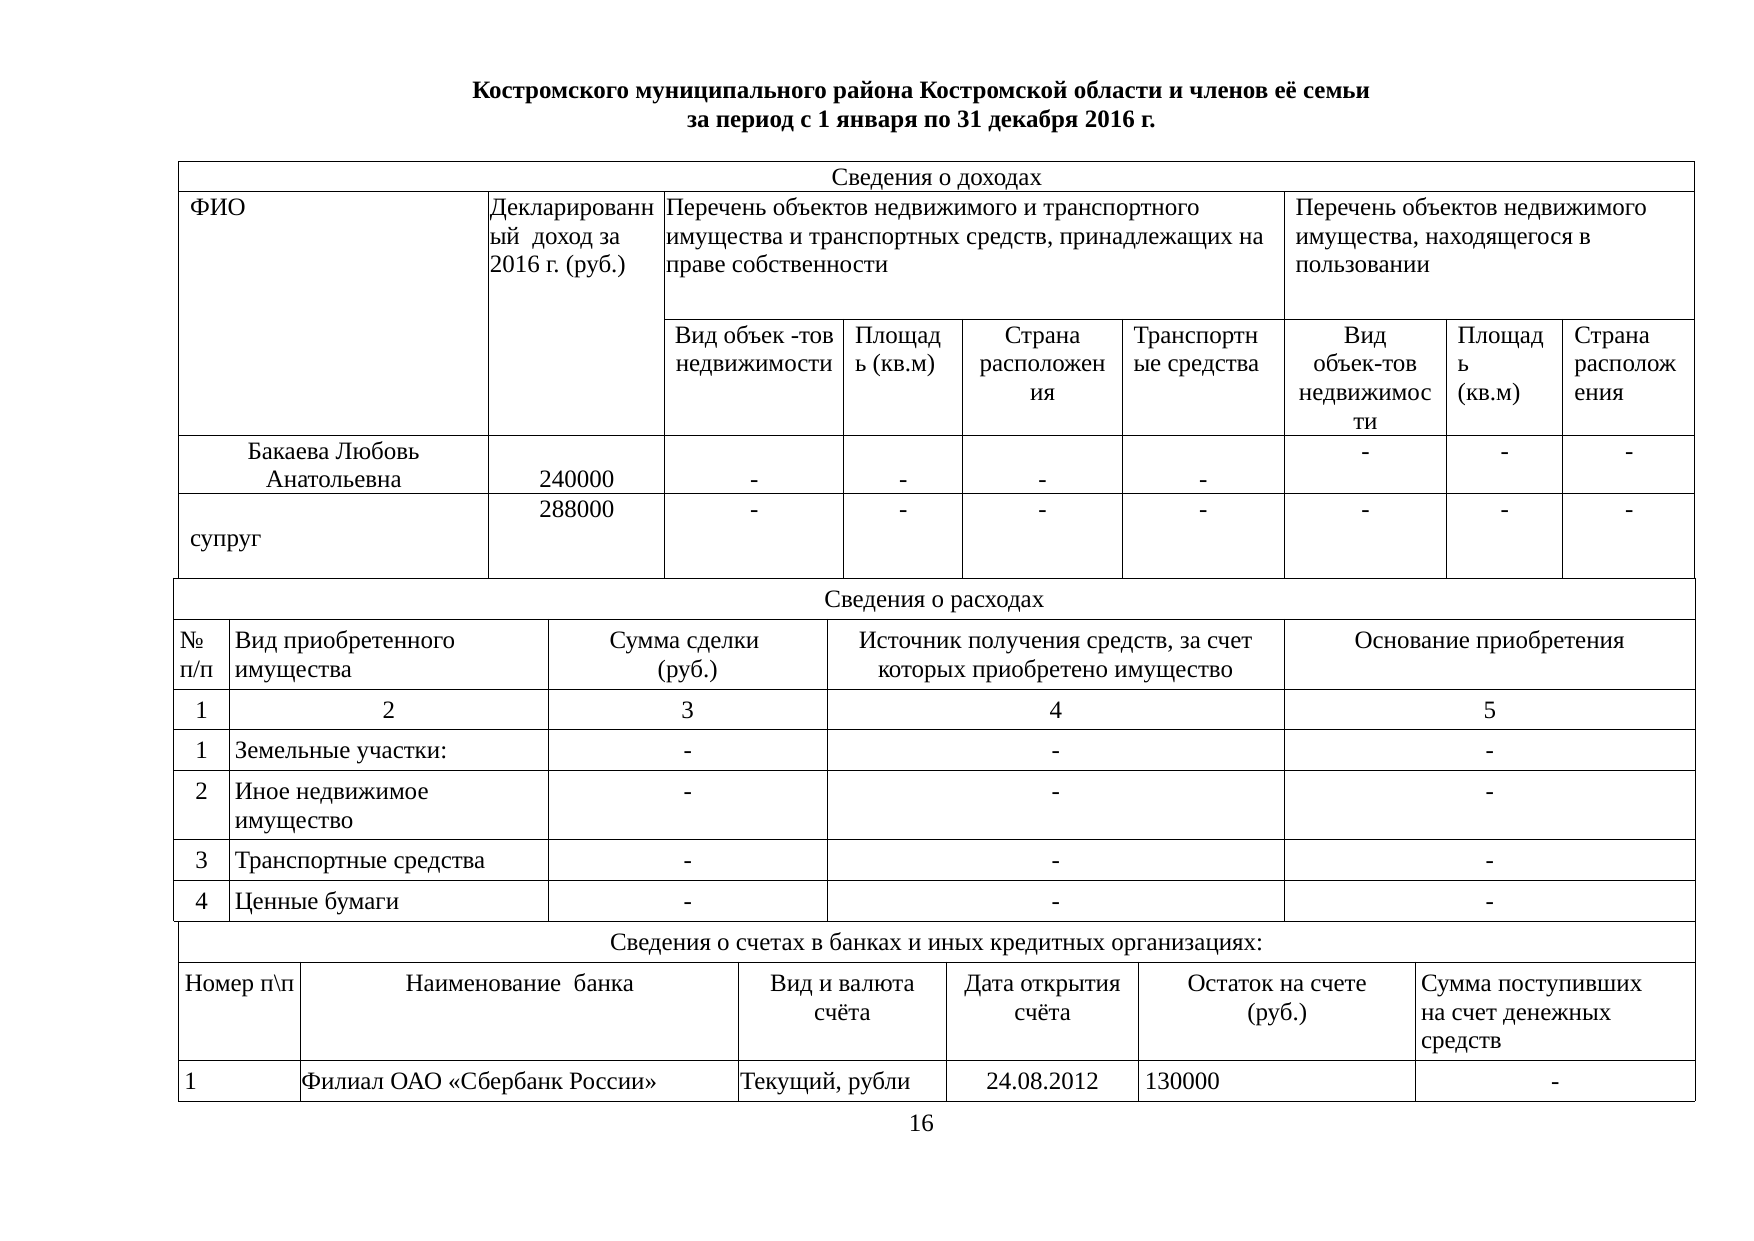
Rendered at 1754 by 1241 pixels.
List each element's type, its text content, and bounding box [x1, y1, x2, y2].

table_cell - [1285, 881, 1695, 921]
table_cell Номер п\п [179, 963, 300, 1060]
table_cell Остаток на счете (руб.) [1139, 963, 1415, 1060]
table_cell 3 [174, 840, 229, 880]
table_cell 130000 [1139, 1061, 1415, 1101]
table_cell [174, 435, 178, 493]
table_cell - [828, 840, 1284, 880]
table_cell 1 [179, 1061, 300, 1101]
table_cell Вид объек-тов недвижимости [1285, 320, 1446, 435]
table_cell - [1285, 840, 1695, 880]
table_cell - [549, 840, 827, 880]
table_cell 4 [174, 881, 229, 921]
table_cell [174, 319, 178, 435]
table_cell - [1285, 436, 1446, 493]
table_cell Ценные бумаги [230, 881, 548, 921]
table_cell [174, 962, 178, 1060]
table_cell 24.08.2012 [947, 1061, 1138, 1101]
table_cell Наименование банка [301, 963, 738, 1060]
table_cell 3 [549, 690, 827, 729]
table_cell - [1285, 494, 1446, 578]
table_cell - [1563, 436, 1694, 493]
table_cell - [549, 881, 827, 921]
table_cell 5 [1285, 690, 1695, 729]
table_cell 4 [828, 690, 1284, 729]
table_cell 2 [230, 690, 548, 729]
table_cell - [549, 771, 827, 839]
table_cell - [828, 730, 1284, 770]
table_cell Дата открытия счёта [947, 963, 1138, 1060]
table_cell - [963, 494, 1122, 578]
table_cell Площадь (кв.м) [1447, 320, 1562, 435]
table_cell Сведения о расходах [174, 579, 1695, 619]
table_cell - [1447, 436, 1562, 493]
table_cell 240000 [489, 436, 664, 493]
table_cell - [549, 730, 827, 770]
table_cell - [1123, 494, 1284, 578]
table_cell 288000 [489, 494, 664, 578]
table_cell супруг [179, 494, 488, 578]
table_cell Перечень объектов недвижимого и транспортного имущества и транспортных средств, принадлежащих на праве собственности [665, 192, 1284, 319]
table_cell Основание приобретения [1285, 620, 1695, 688]
table_cell Сумма сделки (руб.) [549, 620, 827, 688]
table_cell - [1563, 494, 1694, 578]
table_cell Страна расположения [963, 320, 1122, 435]
table_cell Декларированный доход за 2016 г. (руб.) [489, 192, 664, 435]
table_cell № п/п [174, 620, 229, 688]
table_cell - [963, 436, 1122, 493]
table_cell - [665, 436, 843, 493]
table_cell Вид приобретенного имущества [230, 620, 548, 688]
table_cell 1 [174, 730, 229, 770]
text за период с 1 января по 31 декабря 2016 г. [162, 104, 1680, 132]
table_cell Страна расположения [1563, 320, 1694, 435]
table_cell Земельные участки: [230, 730, 548, 770]
table_cell - [1447, 494, 1562, 578]
table_cell - [1285, 730, 1695, 770]
table_cell - [665, 494, 843, 578]
table_cell Перечень объектов недвижимого имущества, находящегося в пользовании [1285, 192, 1694, 319]
table_cell - [844, 494, 962, 578]
table_cell - [828, 881, 1284, 921]
table_cell Вид и валюта счёта [739, 963, 946, 1060]
table_cell Сумма поступивших на счет денежных средств [1416, 963, 1695, 1060]
table_cell [174, 493, 178, 578]
table_cell - [1123, 436, 1284, 493]
table_cell - [828, 771, 1284, 839]
table_cell Сведения о счетах в банках и иных кредитных организациях: [179, 922, 1695, 962]
table_cell 2 [174, 771, 229, 839]
table_cell Иное недвижимое имущество [230, 771, 548, 839]
table_cell - [1416, 1061, 1695, 1101]
table_cell Текущий, рубли [739, 1061, 946, 1101]
table_cell Источник получения средств, за счет которых приобретено имущество [828, 620, 1284, 688]
table_cell [174, 1060, 178, 1101]
table_cell Вид объек -тов недвижимости [665, 320, 843, 435]
table_cell [174, 191, 178, 319]
table_cell ФИО [179, 192, 488, 435]
table_cell - [1285, 771, 1695, 839]
table_header Сведения о доходах [179, 162, 1694, 191]
table_header [174, 161, 178, 191]
table_cell - [844, 436, 962, 493]
table_cell Площадь (кв.м) [844, 320, 962, 435]
table_cell Бакаева Любовь Анатольевна [179, 436, 488, 493]
table_cell Транспортные средства [230, 840, 548, 880]
table_cell [174, 922, 178, 962]
table_cell Филиал ОАО «Сбербанк России» [301, 1061, 738, 1101]
table_cell 1 [174, 690, 229, 729]
text Костромского муниципального района Костромской области и членов её семьи [162, 75, 1680, 104]
table_cell Транспортные средства [1123, 320, 1284, 435]
